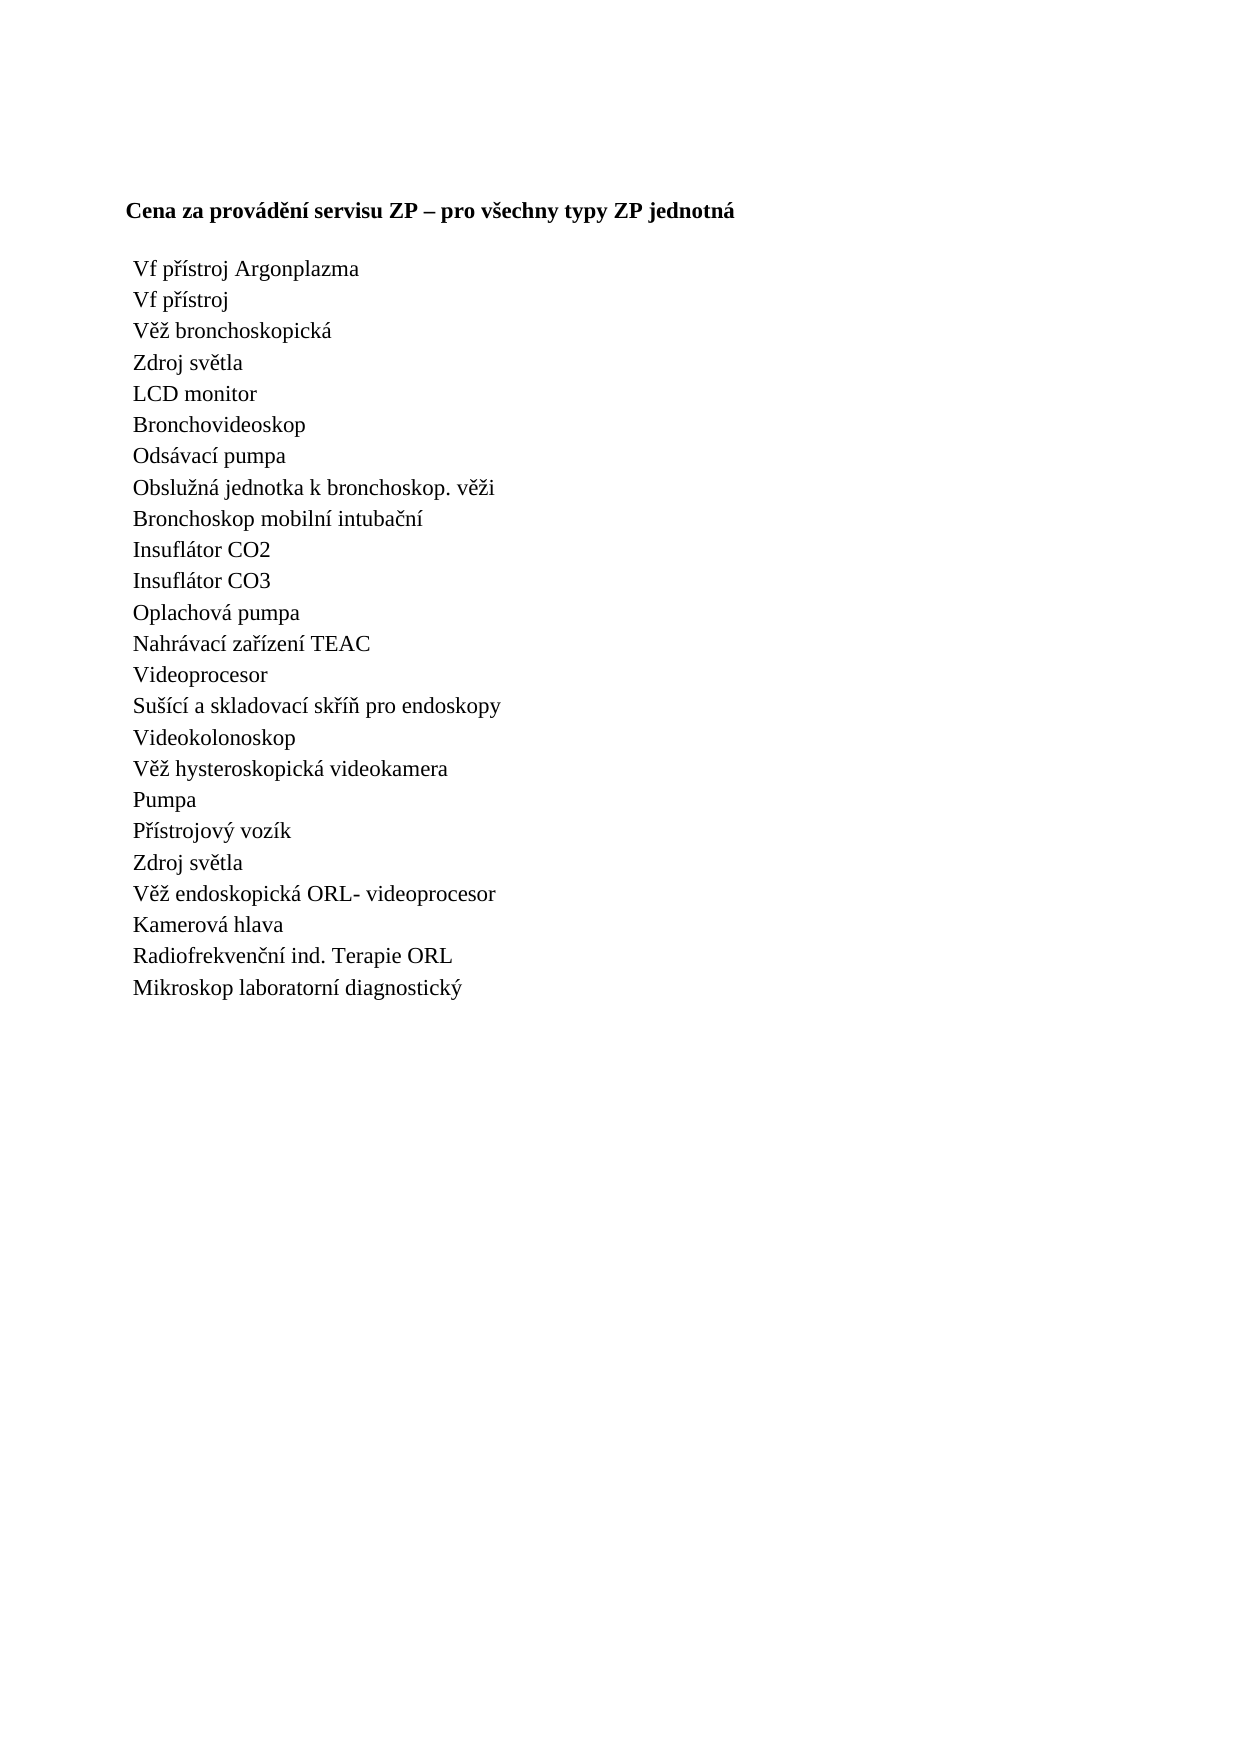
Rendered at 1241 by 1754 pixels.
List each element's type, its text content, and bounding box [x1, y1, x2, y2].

table_cell Pumpa [125, 781, 523, 812]
table_cell Insuflátor CO3 [125, 563, 523, 594]
table_cell Oplachová pumpa [125, 594, 523, 625]
table_cell Videoprocesor [125, 656, 523, 687]
table_cell Obslužná jednotka k bronchoskop. věži [125, 469, 523, 500]
table_cell Nahrávací zařízení TEAC [125, 625, 523, 656]
table_cell Radiofrekvenční ind. Terapie ORL [125, 938, 523, 969]
table_cell Přístrojový vozík [125, 813, 523, 844]
table_cell Videokolonoskop [125, 719, 523, 750]
table_cell Mikroskop laboratorní diagnostický [125, 969, 523, 1000]
table_cell Sušící a skladovací skříň pro endoskopy [125, 688, 523, 719]
table_cell Věž bronchoskopická [125, 313, 523, 344]
table_cell Věž hysteroskopická videokamera [125, 750, 523, 781]
table_cell Vf přístroj [125, 281, 523, 312]
table_cell Věž endoskopická ORL- videoprocesor [125, 875, 523, 906]
table_cell Bronchovideoskop [125, 406, 523, 437]
table_cell Kamerová hlava [125, 906, 523, 937]
table_cell Zdroj světla [125, 844, 523, 875]
table_header Vf přístroj Argonplazma [125, 250, 523, 281]
table_header [1049, 118, 1122, 1079]
table_cell LCD monitor [125, 375, 523, 406]
table_cell Zdroj světla [125, 344, 523, 375]
table_cell Insuflátor CO2 [125, 531, 523, 562]
table_header Cena za provádění servisu ZP – pro všechny typy ZP jednotná [118, 118, 1049, 1079]
table_cell Odsávací pumpa [125, 438, 523, 469]
table_cell Bronchoskop mobilní intubační [125, 500, 523, 531]
